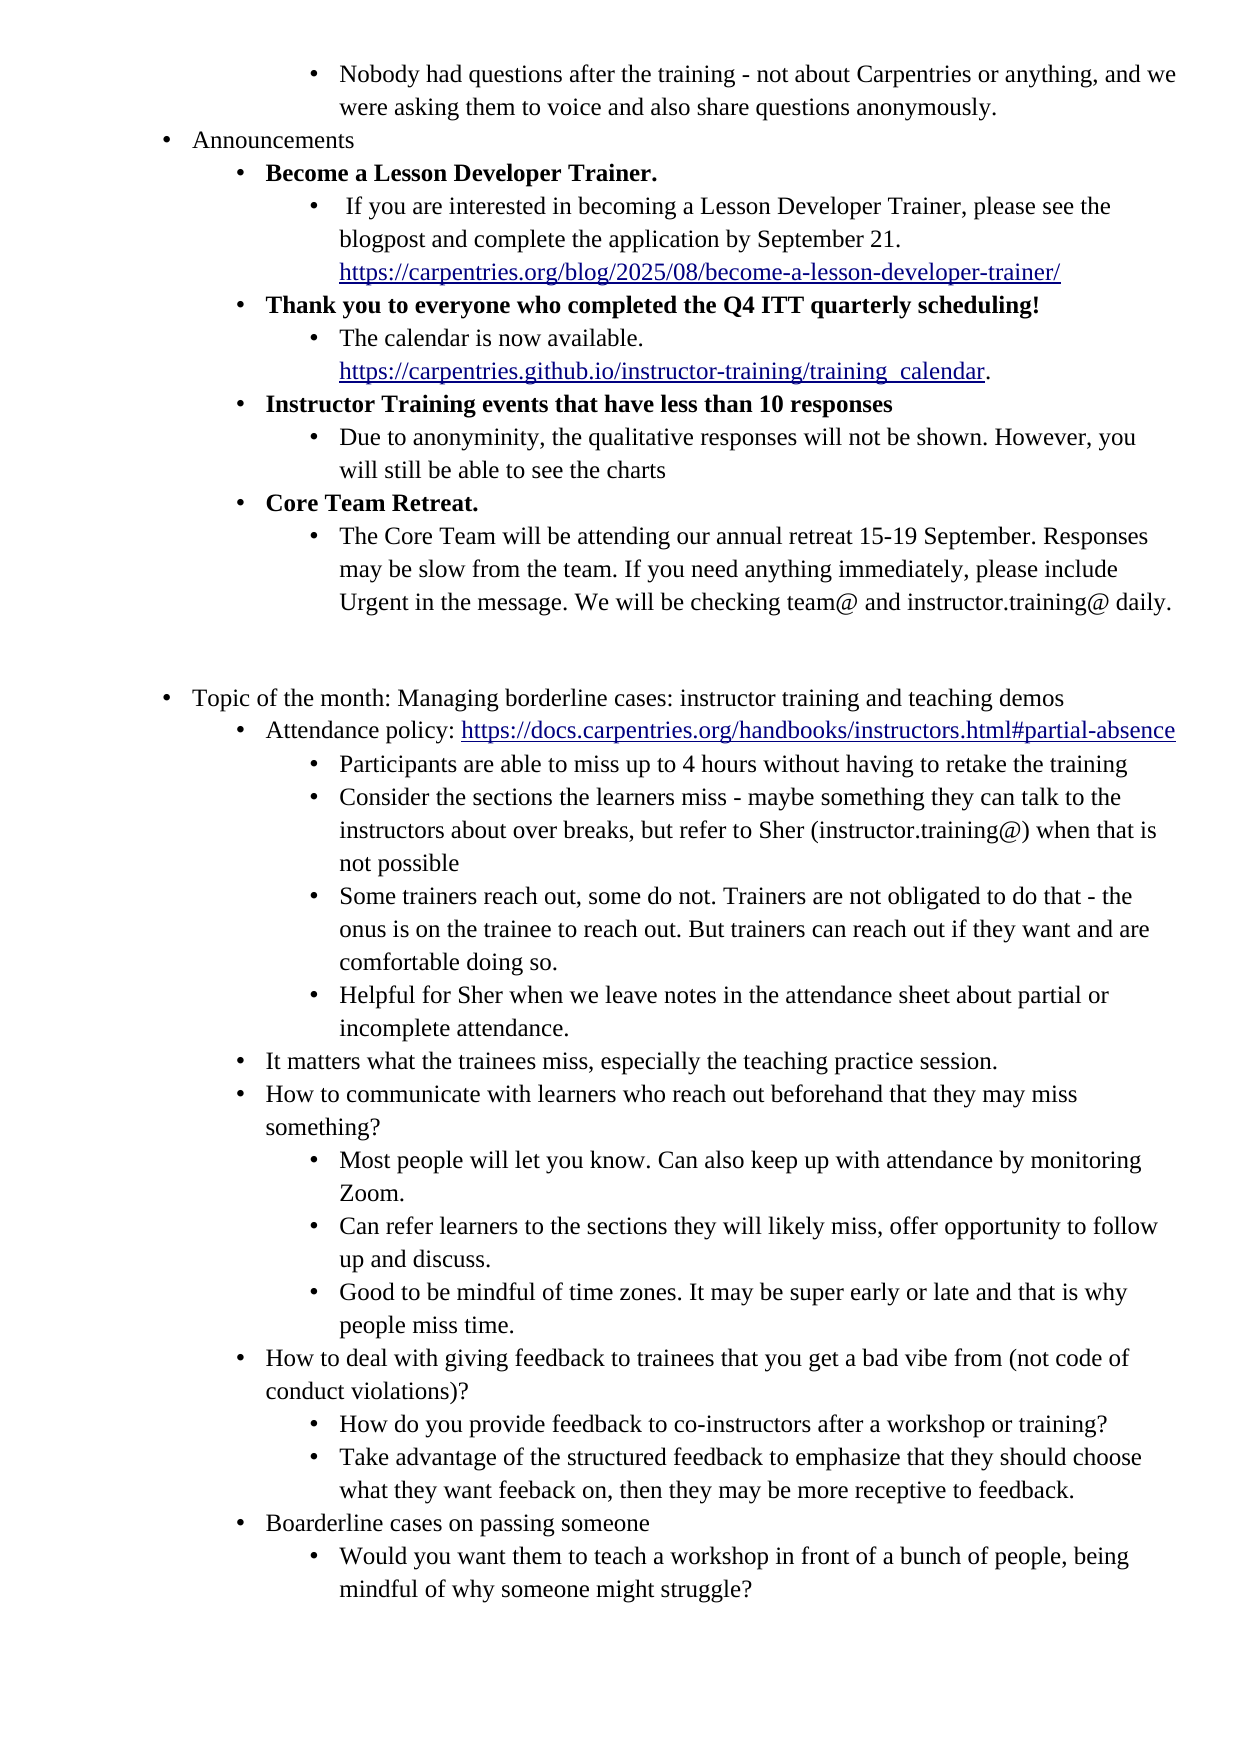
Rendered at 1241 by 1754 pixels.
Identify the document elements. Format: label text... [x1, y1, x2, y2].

list Most people will let you know. Can also keep up with attendance by monitoring Zoom. [309, 1145, 1181, 1207]
list Consider the sections the learners miss - maybe something they can talk to the instructors about over breaks, but refer to Sher (instructor.training@) when that is not possible [309, 782, 1181, 876]
list How to communicate with learners who reach out beforehand that they may miss something? [236, 1079, 1181, 1141]
list How do you provide feedback to co-instructors after a workshop or training? [309, 1409, 1181, 1438]
list It matters what the trainees miss, especially the teaching practice session. [236, 1046, 1181, 1074]
list Core Team Retreat. [236, 488, 1181, 517]
list Some trainers reach out, some do not. Trainers are not obligated to do that - the onus is on the trainee to reach out. But trainers can reach out if they want and are comfortable doing so. [309, 881, 1181, 976]
list If you are interested in becoming a Lesson Developer Trainer, please see the blogpost and complete the application by September 21. https://carpentries.org/blog/2025/08/become-a-lesson-developer-trainer/ [309, 191, 1181, 286]
list Can refer learners to the sections they will likely miss, offer opportunity to follow up and discuss. [309, 1211, 1181, 1273]
list Announcements [162, 125, 1181, 154]
list How to deal with giving feedback to trainees that you get a bad vibe from (not code of conduct violations)? [236, 1343, 1181, 1405]
list The Core Team will be attending our annual retreat 15-19 September. Responses may be slow from the team. If you need anything immediately, please include Urgent in the message. We will be checking team@ and instructor.training@ daily. [309, 521, 1181, 616]
list Become a Lesson Developer Trainer. [236, 158, 1181, 187]
list Boarderline cases on passing someone [236, 1508, 1181, 1537]
list Instructor Training events that have less than 10 responses [236, 389, 1181, 418]
list Attendance policy: https://docs.carpentries.org/handbooks/instructors.html#partial-absence [236, 716, 1181, 744]
list Good to be mindful of time zones. It may be super early or late and that is why people miss time. [309, 1277, 1181, 1339]
list Take advantage of the structured feedback to emphasize that they should choose what they want feeback on, then they may be more receptive to feedback. [309, 1442, 1181, 1504]
list Nobody had questions after the training - not about Carpentries or anything, and we were asking them to voice and also share questions anonymously. [309, 59, 1181, 121]
list Due to anonyminity, the qualitative responses will not be shown. However, you will still be able to see the charts [309, 422, 1181, 484]
list Topic of the month: Managing borderline cases: instructor training and teaching demos [162, 683, 1181, 711]
list Would you want them to teach a workshop in front of a bunch of people, being mindful of why someone might struggle? [309, 1541, 1181, 1603]
list The calendar is now available. https://carpentries.github.io/instructor-training/training_calendar. [309, 323, 1181, 385]
text [118, 1622, 1181, 1683]
list Helpful for Sher when we leave notes in the attendance sheet about partial or incomplete attendance. [309, 980, 1181, 1042]
list Thank you to everyone who completed the Q4 ITT quarterly scheduling! [236, 290, 1181, 319]
list Participants are able to miss up to 4 hours without having to retake the training [309, 749, 1181, 777]
